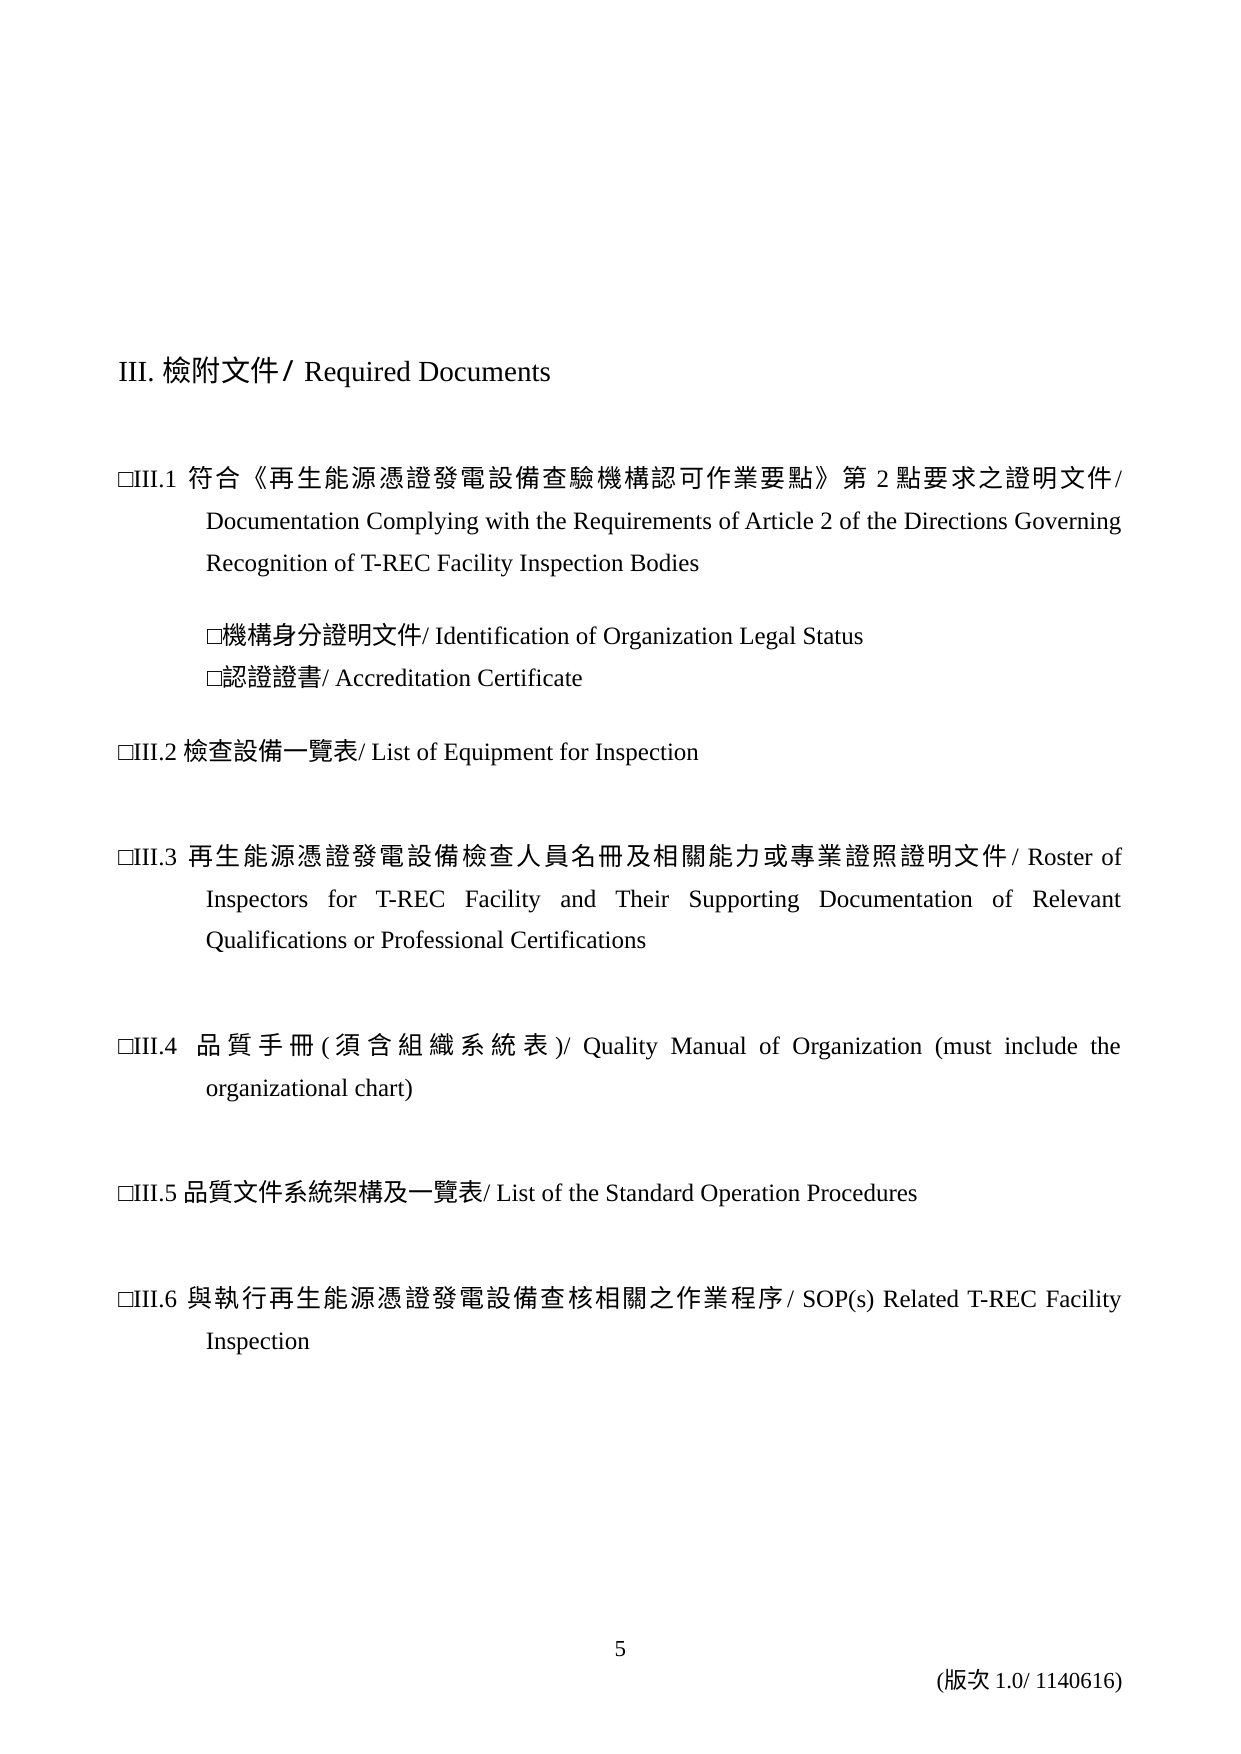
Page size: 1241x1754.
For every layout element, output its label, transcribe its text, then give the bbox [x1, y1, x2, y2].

text □III.4 品質手冊(須含組織系統表)/ Quality Manual of Organization (must include the organizational chart) [118, 1021, 1122, 1104]
text □III.2 檢查設備一覽表/ List of Equipment for Inspection [118, 727, 1122, 768]
list 檢附文件/ Required Documents [118, 348, 1122, 390]
text □認證證書/ Accreditation Certificate [207, 653, 1122, 694]
text □III.1 符合《再生能源憑證發電設備查驗機構認可作業要點》第2點要求之證明文件/ Documentation Complying with the Requirements of Article 2 of the Directions Governing Recognition of T-REC Facility Inspection Bodies [118, 454, 1122, 579]
text □III.6 與執行再生能源憑證發電設備查核相關之作業程序/ SOP(s) Related T-REC Facility Inspection [118, 1274, 1122, 1357]
text □III.5 品質文件系統架構及一覽表/ List of the Standard Operation Procedures [118, 1168, 1122, 1210]
text □III.3 再生能源憑證發電設備檢查人員名冊及相關能力或專業證照證明文件/ Roster of Inspectors for T-REC Facility and Their Supporting Documentation of Relevant Qualifications or Professional Certifications [118, 832, 1122, 957]
text □機構身分證明文件/ Identification of Organization Legal Status [207, 611, 1122, 653]
